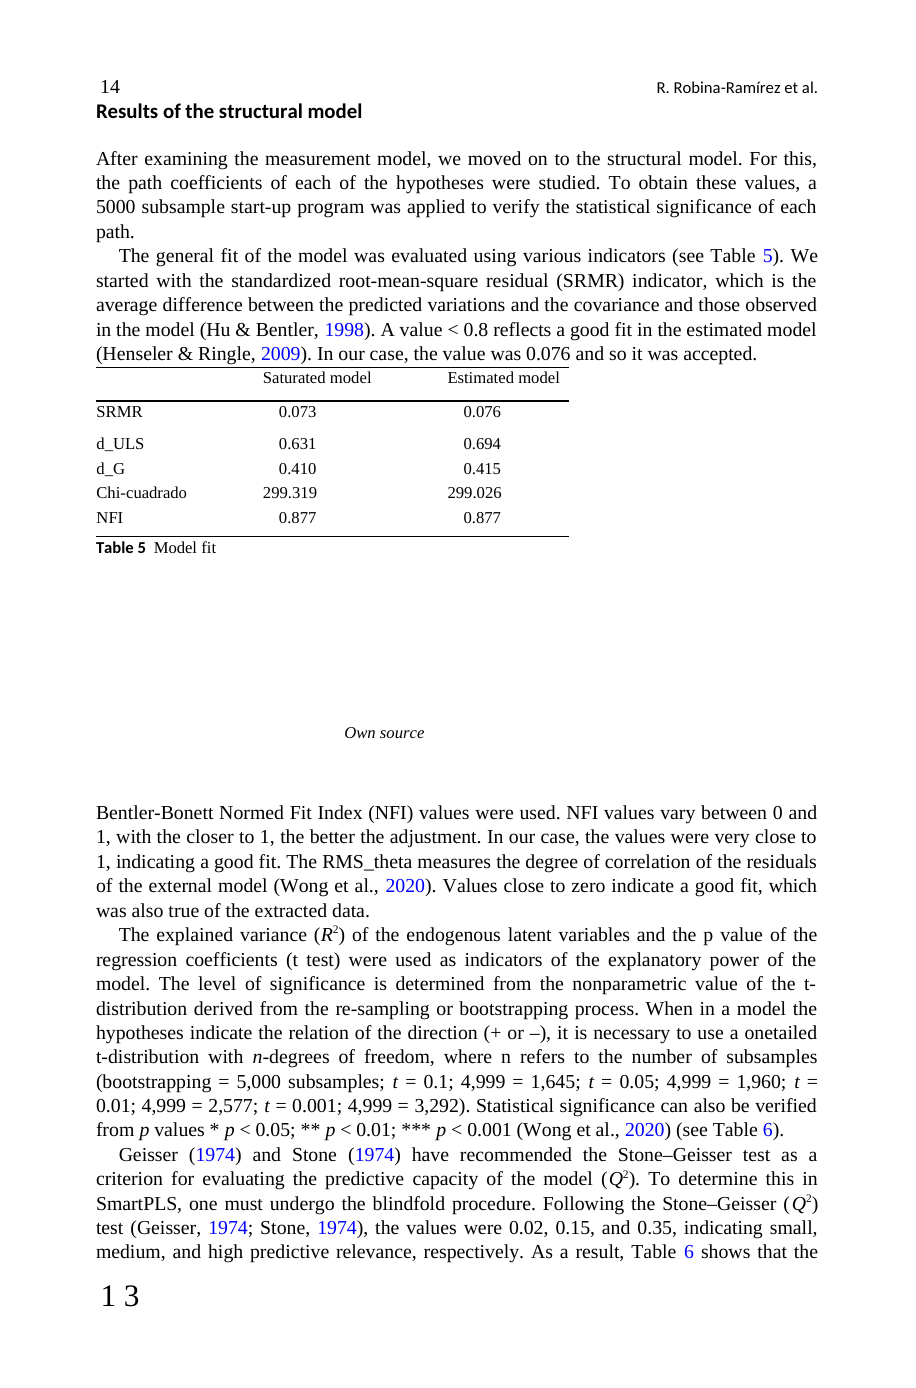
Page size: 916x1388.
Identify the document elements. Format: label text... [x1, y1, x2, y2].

table_cell d_ULS [96, 434, 263, 458]
text After examining the measurement model, we moved on to the structural model. For this, the path coefficients of each of the hypotheses were studied. To obtain these values, a 5000 subsample start-up program was applied to verify the statistical significance of each path. [96, 147, 818, 243]
text Bentler-Bonett Normed Fit Index (NFI) values were used. NFI values vary between 0 and 1, with the closer to 1, the better the adjustment. In our case, the values were very close to 1, indicating a good fit. The RMS_theta measures the degree of correlation of the residuals of the external model (Wong et al., 2020). Values close to zero indicate a good fit, which was also true of the extracted data. [96, 801, 818, 921]
table_cell 299.319 [263, 483, 447, 507]
table_cell 0.076 [447, 402, 568, 434]
table_header Estimated model [447, 368, 568, 400]
table_cell 0.877 [263, 508, 447, 536]
table_header [96, 368, 263, 400]
table_cell d_G [96, 459, 263, 483]
table_cell 0.410 [263, 459, 447, 483]
table_cell SRMR [96, 402, 263, 434]
table_cell NFI [96, 508, 263, 536]
table_cell 0.877 [447, 508, 568, 536]
table_cell 0.415 [447, 459, 568, 483]
subtitle Results of the structural model [96, 98, 818, 123]
table_header Saturated model [263, 368, 447, 400]
table_cell 299.026 [447, 483, 568, 507]
table_cell 0.073 [263, 402, 447, 434]
text The explained variance (R2) of the endogenous latent variables and the p value of the regression coefficients (t test) were used as indicators of the explanatory power of the model. The level of significance is determined from the nonparametric value of the t-distribution derived from the re-sampling or bootstrapping process. When in a model the hypotheses indicate the relation of the direction (+ or –), it is necessary to use a onetailed t-distribution with n-degrees of freedom, where n refers to the number of subsamples (bootstrapping = 5,000 subsamples; t = 0.1; 4,999 = 1,645; t = 0.05; 4,999 = 1,960; t = 0.01; 4,999 = 2,577; t = 0.001; 4,999 = 3,292). Statistical significance can also be verified from p values * p < 0.05; ** p < 0.01; *** p < 0.001 (Wong et al., 2020) (see Table 6). [96, 923, 818, 1141]
text Geisser (1974) and Stone (1974) have recommended the Stone–Geisser test as a criterion for evaluating the predictive capacity of the model (Q2). To determine this in SmartPLS, one must undergo the blindfold procedure. Following the Stone–Geisser (Q2) test (Geisser, 1974; Stone, 1974), the values were 0.02, 0.15, and 0.35, indicating small, medium, and high predictive relevance, respectively. As a result, Table 6 shows that the [96, 1143, 818, 1263]
table_cell 0.694 [447, 434, 568, 458]
text The general fit of the model was evaluated using various indicators (see Table 5). We started with the standardized root-mean-square residual (SRMR) indicator, which is the average difference between the predicted variations and the covariance and those observed in the model (Hu & Bentler, 1998). A value < 0.8 reflects a good fit in the estimated model (Henseler & Ringle, 2009). In our case, the value was 0.076 and so it was accepted. [96, 244, 818, 365]
table_cell 0.631 [263, 434, 447, 458]
table_cell Chi-cuadrado [96, 483, 263, 507]
text Own source [344, 722, 818, 742]
text Table 5 Model fit [96, 537, 818, 558]
